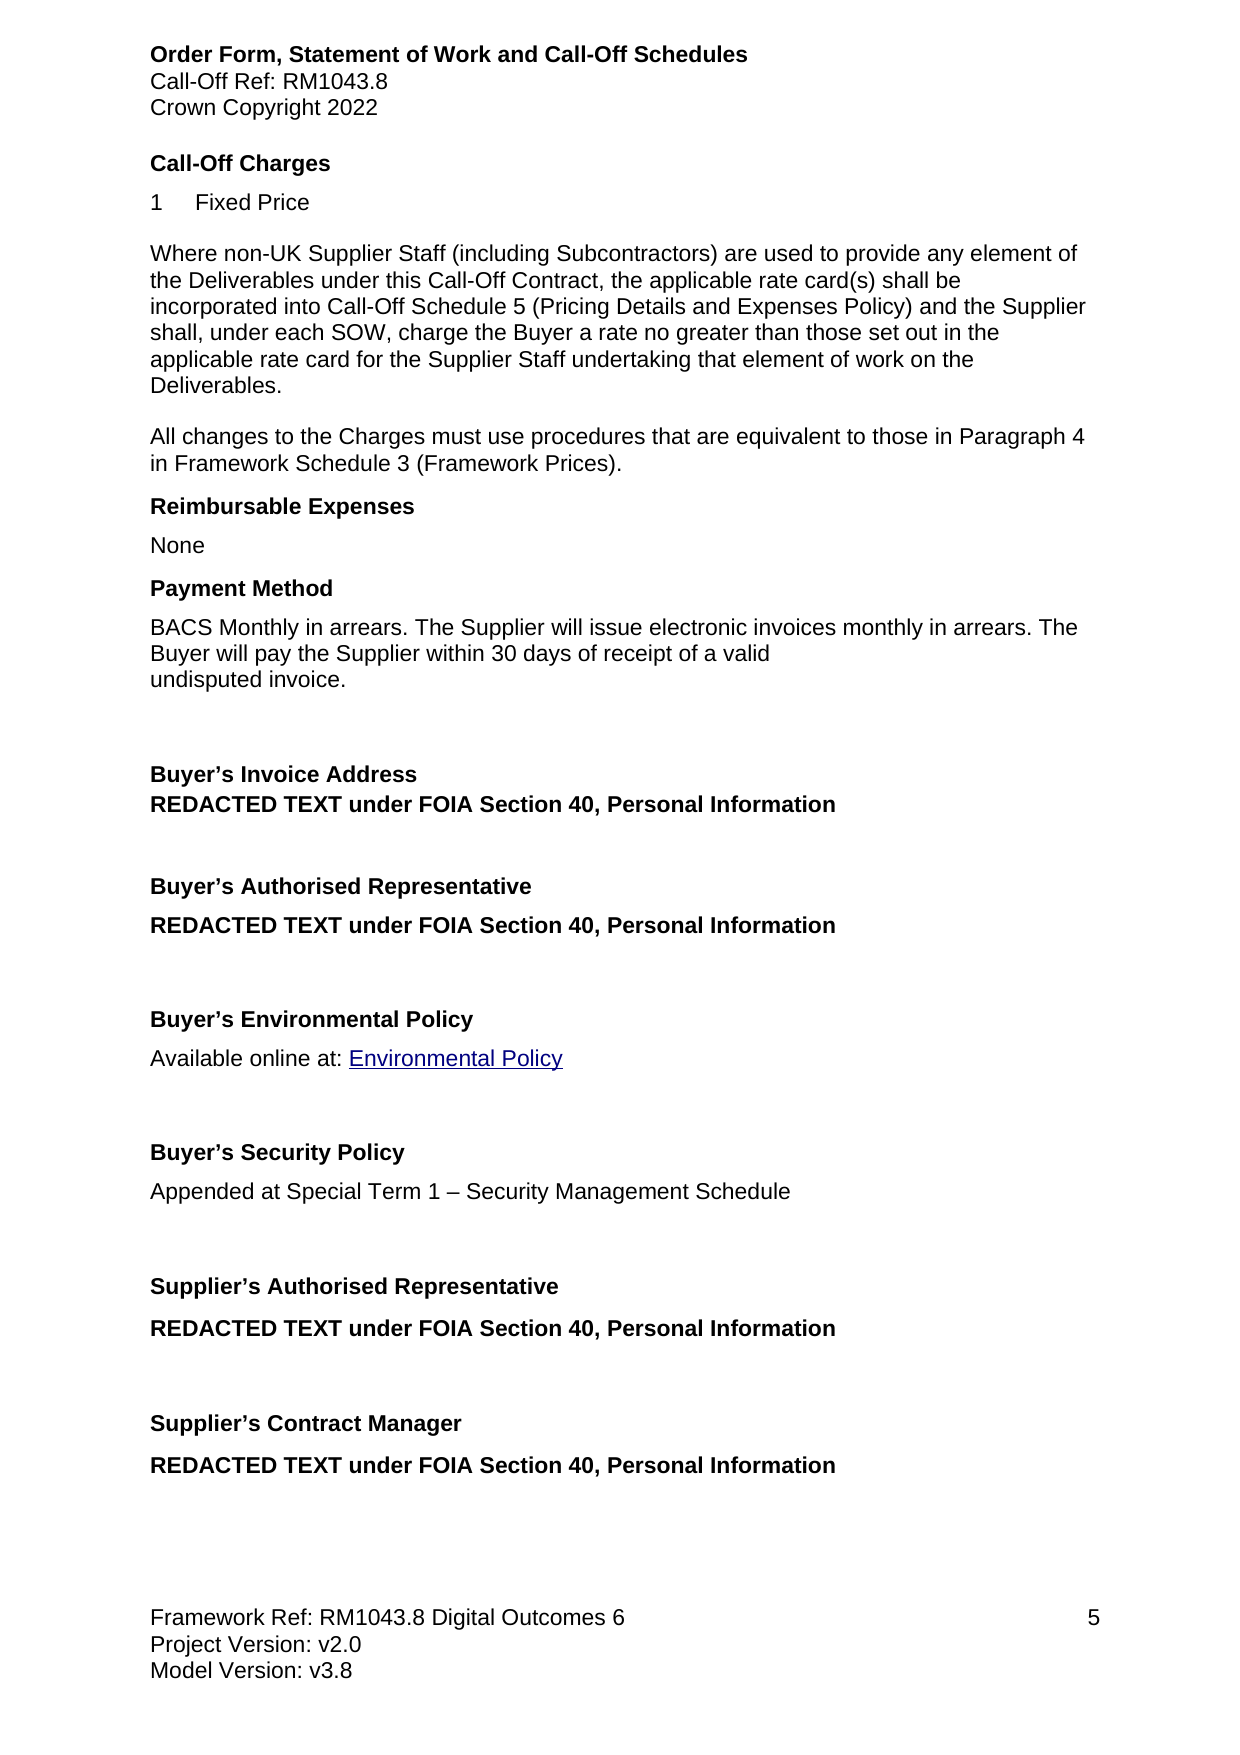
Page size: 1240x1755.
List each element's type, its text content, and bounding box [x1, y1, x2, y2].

text REDACTED TEXT under FOIA Section 40, Personal Information [150, 912, 1089, 938]
text Appended at Special Term 1 – Security Management Schedule [150, 1178, 1089, 1204]
subtitle Buyer’s Invoice Address [150, 761, 1089, 787]
subtitle REDACTED TEXT under FOIA Section 40, Personal Information [150, 791, 1089, 817]
subtitle Supplier’s Authorised Representative [150, 1273, 1089, 1299]
subtitle Supplier’s Contract Manager [150, 1410, 1089, 1436]
subtitle Buyer’s Security Policy [150, 1139, 1089, 1166]
subtitle Buyer’s Authorised Representative [150, 873, 1089, 899]
text Where non-UK Supplier Staff (including Subcontractors) are used to provide any element of the Deliverables under this Call-Off Contract, the applicable rate card(s) shall be incorporated into Call-Off Schedule 5 (Pricing Details and Expenses Policy) and the Supplier shall, under each SOW, charge the Buyer a rate no greater than those set out in the applicable rate card for the Supplier Staff undertaking that element of work on the Deliverables. [150, 240, 1089, 398]
text REDACTED TEXT under FOIA Section 40, Personal Information [150, 1452, 1089, 1479]
text BACS Monthly in arrears. The Supplier will issue electronic invoices monthly in arrears. The Buyer will pay the Supplier within 30 days of receipt of a valid undisputed invoice. [150, 613, 1089, 692]
text All changes to the Charges must use procedures that are equivalent to those in Paragraph 4 in Framework Schedule 3 (Framework Prices). [150, 423, 1089, 476]
text None [150, 532, 1089, 558]
subtitle Buyer’s Environmental Policy [150, 1006, 1089, 1032]
list Fixed Price [150, 189, 1089, 215]
subtitle Reimbursable Expenses [150, 493, 1089, 519]
subtitle Call-Off Charges [150, 150, 1089, 176]
text Available online at: Environmental Policy [150, 1045, 1089, 1071]
subtitle Payment Method [150, 574, 1089, 601]
text REDACTED TEXT under FOIA Section 40, Personal Information [150, 1315, 1089, 1342]
